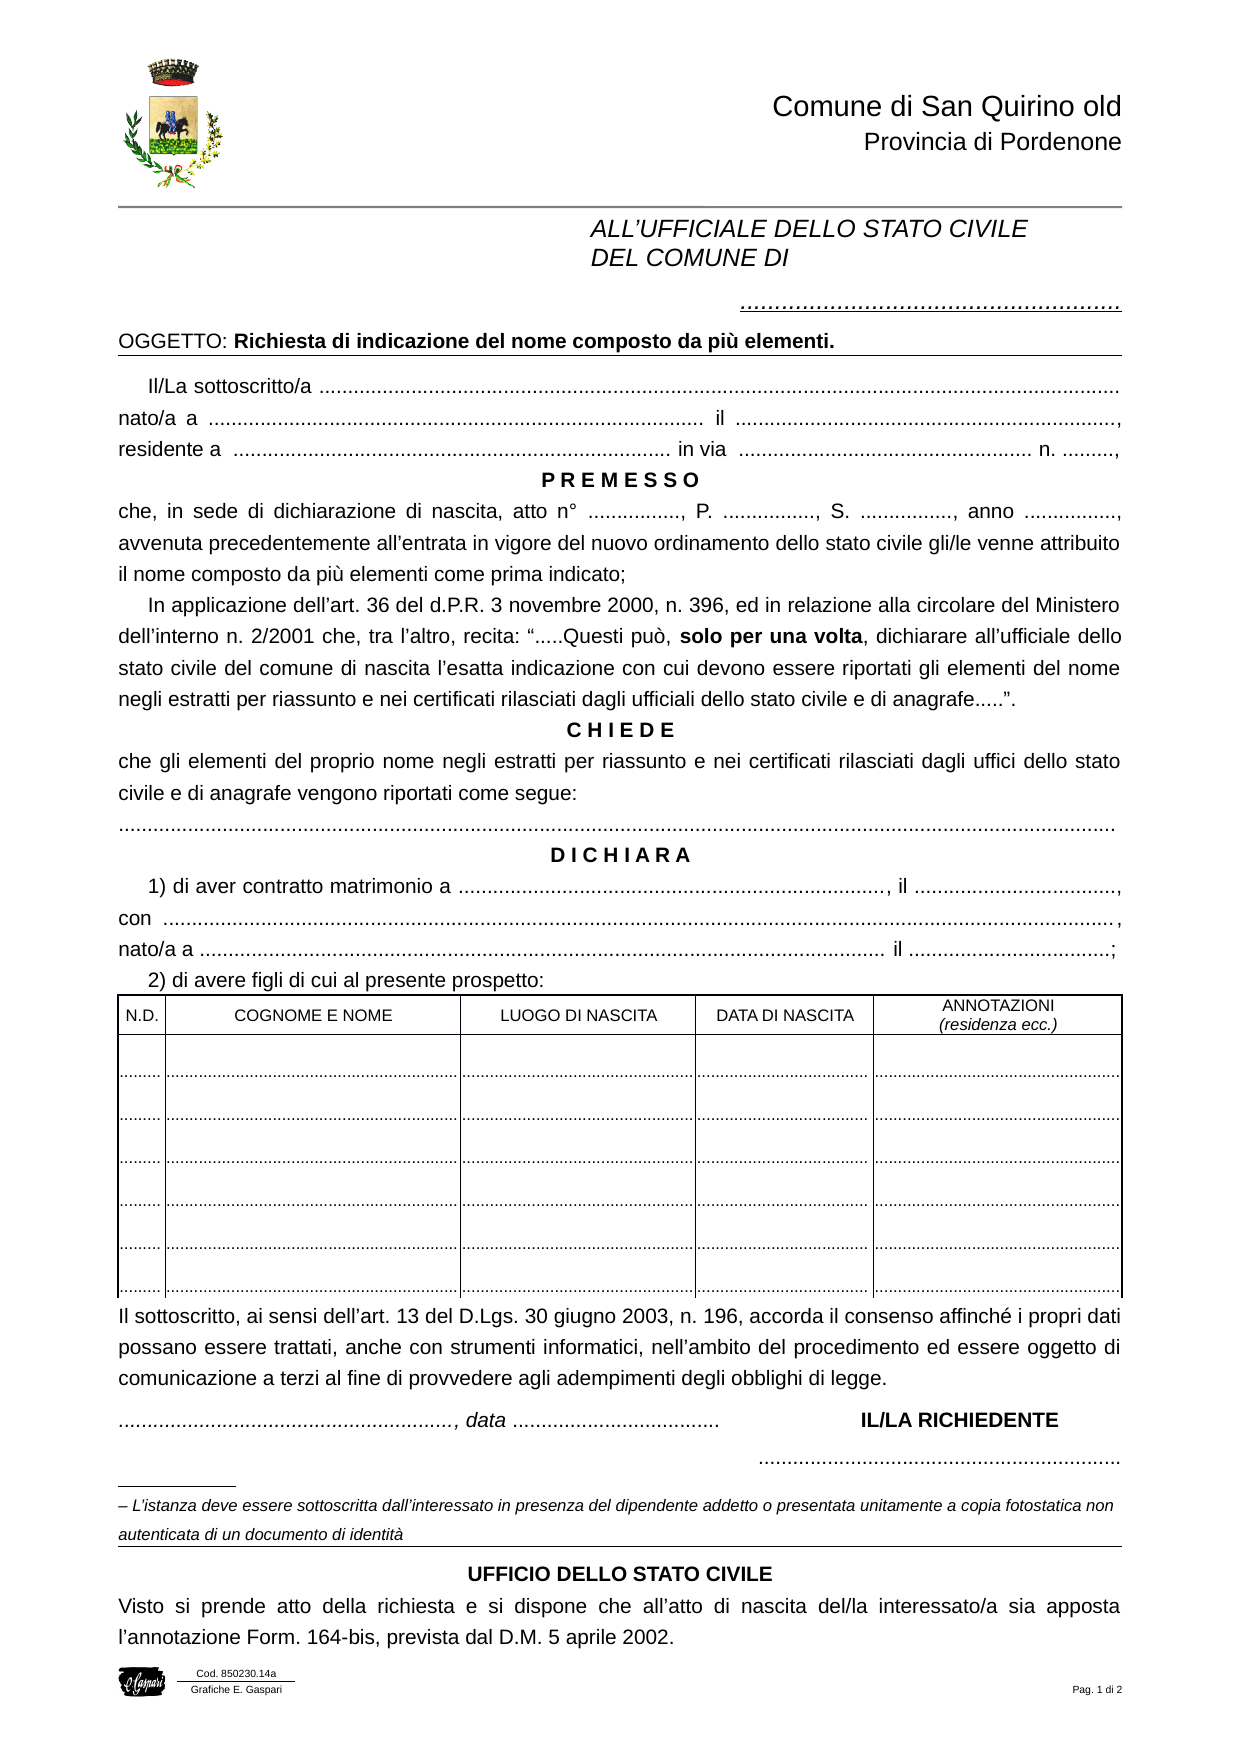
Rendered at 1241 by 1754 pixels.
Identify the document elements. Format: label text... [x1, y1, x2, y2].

table_header COGNOME E NOME [166, 996, 460, 1034]
table_header LUOGO DI NASCITA [461, 996, 695, 1034]
text Comune di San Quirino old [224, 89, 1122, 122]
table_header N.D. [119, 996, 165, 1034]
picture [122, 58, 224, 189]
text DEL COMUNE DI [591, 243, 1081, 271]
text ............................................................................................................................................................................. [118, 806, 1122, 837]
table_cell ............................................................... ............................................................... ............................................................... ............................................................... ............................................................... ............................................................... [166, 1035, 460, 1298]
table_header ANNOTAZIONI (residenza ecc.) [874, 996, 1121, 1034]
text 1) di aver contratto matrimonio a .........................................................................., il ..................................., con ....................................................................................................................................................................., nato/a a ....................................................................................................................... il ...................................; [118, 869, 1122, 962]
text 2) di avere figli di cui al presente prospetto: [118, 962, 1122, 994]
text Visto si prende atto della richiesta e si dispone che all’atto di nascita del/la interessato/a sia apposta l’annotazione Form. 164-bis, prevista dal D.M. 5 aprile 2002. [118, 1588, 1122, 1651]
text ....................................................... [591, 286, 1122, 315]
text Il/La sottoscritto/a ........................................................................................................................................... nato/a a ...................................................................................... il .................................................................., residente a ............................................................................ in via ................................................... n. ........., [118, 369, 1122, 462]
text ALL’UFFICIALE DELLO STATO CIVILE [591, 214, 1081, 243]
table_header DATA DI NASCITA [696, 996, 873, 1034]
text D I C H I A R A [118, 837, 1122, 869]
text che gli elementi del proprio nome negli estratti per riassunto e nei certificati rilasciati dagli uffici dello stato civile e di anagrafe vengono riportati come segue: [118, 744, 1122, 806]
subtitle C H I E D E [118, 712, 1122, 744]
table_cell ..................................................... ..................................................... ..................................................... ..................................................... ..................................................... ..................................................... [874, 1035, 1121, 1298]
text Il sottoscritto, ai sensi dell’art. 13 del D.Lgs. 30 giugno 2003, n. 196, accorda il consenso affinché i propri dati possano essere trattati, anche con strumenti informatici, nell’ambito del procedimento ed essere oggetto di comunicazione a terzi al fine di provvedere agli adempimenti degli obblighi di legge. [118, 1298, 1122, 1392]
subtitle P R E M E S S O [118, 462, 1122, 494]
text che, in sede di dichiarazione di nascita, atto n° ................, P. ................, S. ................, anno ................, avvenuta precedentemente all’entrata in vigore del nuovo ordinamento dello stato civile gli/le venne attribuito il nome composto da più elementi come prima indicato; [118, 494, 1122, 587]
text In applicazione dell’art. 36 del d.P.R. 3 novembre 2000, n. 396, ed in relazione alla circolare del Ministero dell’interno n. 2/2001 che, tra l’altro, recita: “.....Questi può, solo per una volta, dichiarare all’ufficiale dello stato civile del comune di nascita l’esatta indicazione con cui devono essere riportati gli elementi del nome negli estratti per riassunto e nei certificati rilasciati dagli ufficiali dello stato civile e di anagrafe.....”. [118, 587, 1122, 712]
table_cell .................................................. .................................................. .................................................. .................................................. .................................................. .................................................. [461, 1035, 695, 1298]
picture [118, 1666, 166, 1697]
text OGGETTO: Richiesta di indicazione del nome composto da più elementi. [118, 329, 1122, 355]
table_cell ..................................... ..................................... ..................................... ..................................... ..................................... ..................................... [696, 1035, 873, 1298]
text .........................................................., data .................................... IL/LA RICHIEDENTE [119, 1404, 1122, 1433]
text – L’istanza deve essere sottoscritta dall’interessato in presenza del dipendente addetto o presentata unitamente a copia fotostatica non autenticata di un documento di identità [118, 1496, 1122, 1546]
text Provincia di Pordenone [224, 127, 1122, 156]
text UFFICIO DELLO STATO CIVILE [118, 1557, 1122, 1588]
text ............................................................... [118, 1445, 1122, 1469]
table_cell ......... ......... ......... ......... ......... ......... [119, 1035, 165, 1298]
